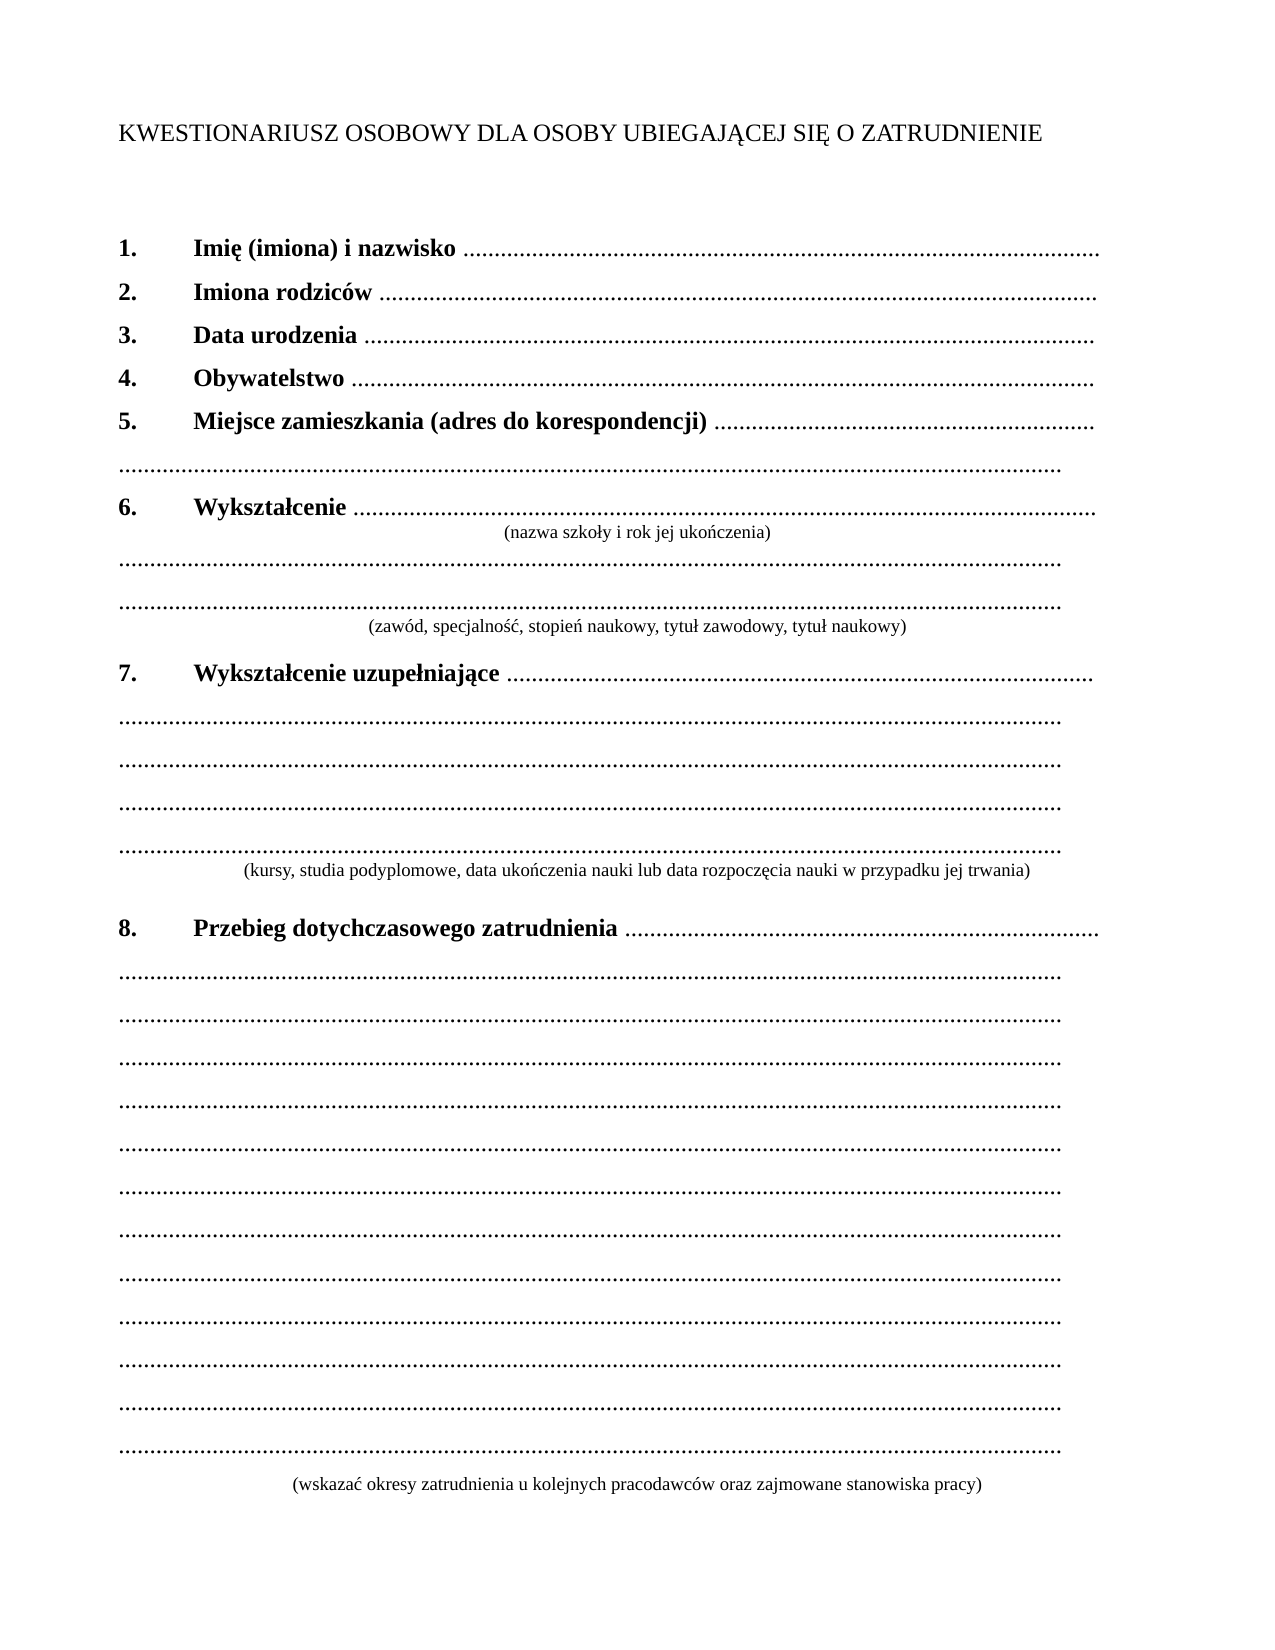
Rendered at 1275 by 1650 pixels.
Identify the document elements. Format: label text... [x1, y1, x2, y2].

text ....................................................................................................................................................... [118, 1344, 1157, 1373]
text ....................................................................................................................................................... [118, 701, 1157, 729]
list Wykształcenie uzupełniające .............................................................................................. [118, 658, 1157, 686]
list Obywatelstwo ....................................................................................................................... [118, 363, 1157, 392]
text ....................................................................................................................................................... [118, 830, 1157, 859]
text ....................................................................................................................................................... [118, 1214, 1157, 1243]
text ....................................................................................................................................................... [118, 1258, 1157, 1286]
list Przebieg dotychczasowego zatrudnienia ............................................................................ [118, 913, 1157, 941]
text ....................................................................................................................................................... [118, 956, 1157, 984]
text (kursy, studia podyplomowe, data ukończenia nauki lub data rozpoczęcia nauki w przypadku jej trwania) [118, 859, 1157, 880]
text ....................................................................................................................................................... [118, 1430, 1157, 1459]
text ....................................................................................................................................................... [118, 999, 1157, 1028]
text ....................................................................................................................................................... [118, 787, 1157, 816]
text ....................................................................................................................................................... [118, 1301, 1157, 1329]
text (zawód, specjalność, stopień naukowy, tytuł zawodowy, tytuł naukowy) [118, 614, 1157, 636]
list Imię (imiona) i nazwisko ...................................................................................................... [118, 233, 1157, 262]
text ....................................................................................................................................................... [118, 1387, 1157, 1416]
text (nazwa szkoły i rok jej ukończenia) [118, 521, 1157, 543]
text ....................................................................................................................................................... [118, 543, 1157, 571]
text ....................................................................................................................................................... [118, 586, 1157, 614]
list Wykształcenie ....................................................................................................................... [118, 492, 1157, 521]
text ....................................................................................................................................................... [118, 1128, 1157, 1157]
text ....................................................................................................................................................... [118, 744, 1157, 773]
list Miejsce zamieszkania (adres do korespondencji) ............................................................. [118, 406, 1157, 435]
text ....................................................................................................................................................... [118, 1042, 1157, 1071]
list Imiona rodziców ................................................................................................................... [118, 277, 1157, 305]
text ....................................................................................................................................................... [118, 449, 1157, 478]
text KWESTIONARIUSZ OSOBOWY DLA OSOBY UBIEGAJĄCEJ SIĘ O ZATRUDNIENIE [118, 118, 1157, 147]
text ....................................................................................................................................................... [118, 1171, 1157, 1200]
text (wskazać okresy zatrudnienia u kolejnych pracodawców oraz zajmowane stanowiska pracy) [118, 1473, 1157, 1495]
list Data urodzenia ..................................................................................................................... [118, 320, 1157, 348]
text ....................................................................................................................................................... [118, 1085, 1157, 1114]
